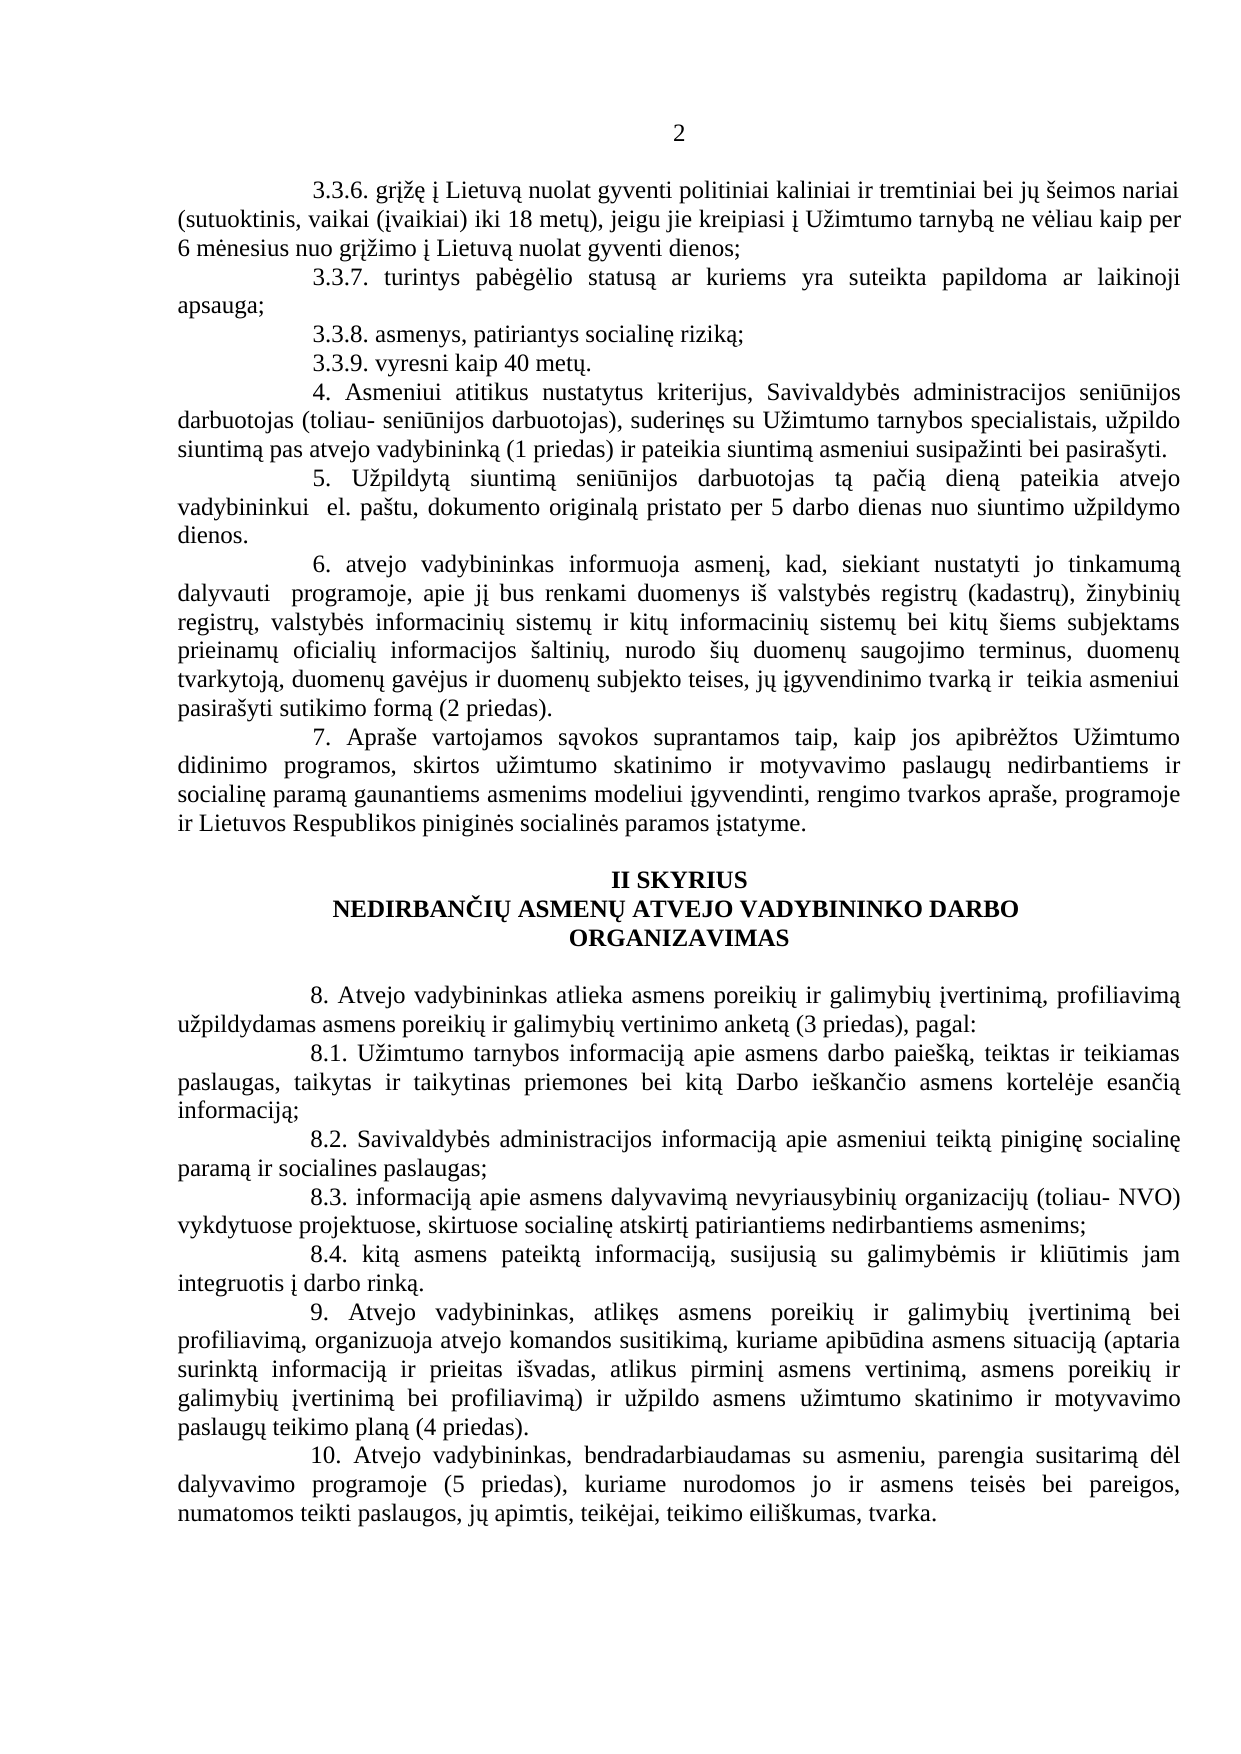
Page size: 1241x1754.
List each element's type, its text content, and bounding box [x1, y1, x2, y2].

text 9. Atvejo vadybininkas, atlikęs asmens poreikių ir galimybių įvertinimą bei profiliavimą, organizuoja atvejo komandos susitikimą, kuriame apibūdina asmens situaciją (aptaria surinktą informaciją ir prieitas išvadas, atlikus pirminį asmens vertinimą, asmens poreikių ir galimybių įvertinimą bei profiliavimą) ir užpildo asmens užimtumo skatinimo ir motyvavimo paslaugų teikimo planą (4 priedas). [177, 1297, 1181, 1441]
text 3.3.8. asmenys, patiriantys socialinę riziką; [177, 319, 1181, 348]
text 8.3. informaciją apie asmens dalyvavimą nevyriausybinių organizacijų (toliau- NVO) vykdytuose projektuose, skirtuose socialinę atskirtį patiriantiems nedirbantiems asmenims; [177, 1182, 1181, 1239]
text 3.3.9. vyresni kaip 40 metų. [177, 348, 1181, 377]
text 5. Užpildytą siuntimą seniūnijos darbuotojas tą pačią dieną pateikia atvejo vadybininkui el. paštu, dokumento originalą pristato per 5 darbo dienas nuo siuntimo užpildymo dienos. [177, 463, 1181, 549]
text ORGANIZAVIMAS [177, 923, 1181, 952]
text 8. Atvejo vadybininkas atlieka asmens poreikių ir galimybių įvertinimą, profiliavimą užpildydamas asmens poreikių ir galimybių vertinimo anketą (3 priedas), pagal: [177, 981, 1181, 1038]
text 3.3.6. grįžę į Lietuvą nuolat gyventi politiniai kaliniai ir tremtiniai bei jų šeimos nariai (sutuoktinis, vaikai (įvaikiai) iki 18 metų), jeigu jie kreipiasi į Užimtumo tarnybą ne vėliau kaip per 6 mėnesius nuo grįžimo į Lietuvą nuolat gyventi dienos; [177, 176, 1181, 262]
text 10. Atvejo vadybininkas, bendradarbiaudamas su asmeniu, parengia susitarimą dėl dalyvavimo programoje (5 priedas), kuriame nurodomos jo ir asmens teisės bei pareigos, numatomos teikti paslaugos, jų apimtis, teikėjai, teikimo eiliškumas, tvarka. [177, 1441, 1181, 1527]
text 4. Asmeniui atitikus nustatytus kriterijus, Savivaldybės administracijos seniūnijos darbuotojas (toliau- seniūnijos darbuotojas), suderinęs su Užimtumo tarnybos specialistais, užpildo siuntimą pas atvejo vadybininką (1 priedas) ir pateikia siuntimą asmeniui susipažinti bei pasirašyti. [177, 377, 1181, 463]
text 6. atvejo vadybininkas informuoja asmenį, kad, siekiant nustatyti jo tinkamumą dalyvauti programoje, apie jį bus renkami duomenys iš valstybės registrų (kadastrų), žinybinių registrų, valstybės informacinių sistemų ir kitų informacinių sistemų bei kitų šiems subjektams prieinamų oficialių informacijos šaltinių, nurodo šių duomenų saugojimo terminus, duomenų tvarkytoją, duomenų gavėjus ir duomenų subjekto teises, jų įgyvendinimo tvarką ir teikia asmeniui pasirašyti sutikimo formą (2 priedas). [177, 549, 1181, 722]
text 8.2. Savivaldybės administracijos informaciją apie asmeniui teiktą piniginę socialinę paramą ir socialines paslaugas; [177, 1124, 1181, 1182]
text 3.3.7. turintys pabėgėlio statusą ar kuriems yra suteikta papildoma ar laikinoji apsauga; [177, 262, 1181, 319]
text 8.4. kitą asmens pateiktą informaciją, susijusią su galimybėmis ir kliūtimis jam integruotis į darbo rinką. [177, 1239, 1181, 1297]
text 7. Apraše vartojamos sąvokos suprantamos taip, kaip jos apibrėžtos Užimtumo didinimo programos, skirtos užimtumo skatinimo ir motyvavimo paslaugų nedirbantiems ir socialinę paramą gaunantiems asmenims modeliui įgyvendinti, rengimo tvarkos apraše, programoje ir Lietuvos Respublikos piniginės socialinės paramos įstatyme. [177, 722, 1181, 837]
text 8.1. Užimtumo tarnybos informaciją apie asmens darbo paiešką, teiktas ir teikiamas paslaugas, taikytas ir taikytinas priemones bei kitą Darbo ieškančio asmens kortelėje esančią informaciją; [177, 1038, 1181, 1124]
text NEDIRBANČIŲ ASMENŲ ATVEJO VADYBININKO DARBO [177, 894, 1181, 923]
text II SKYRIUS [177, 866, 1181, 894]
